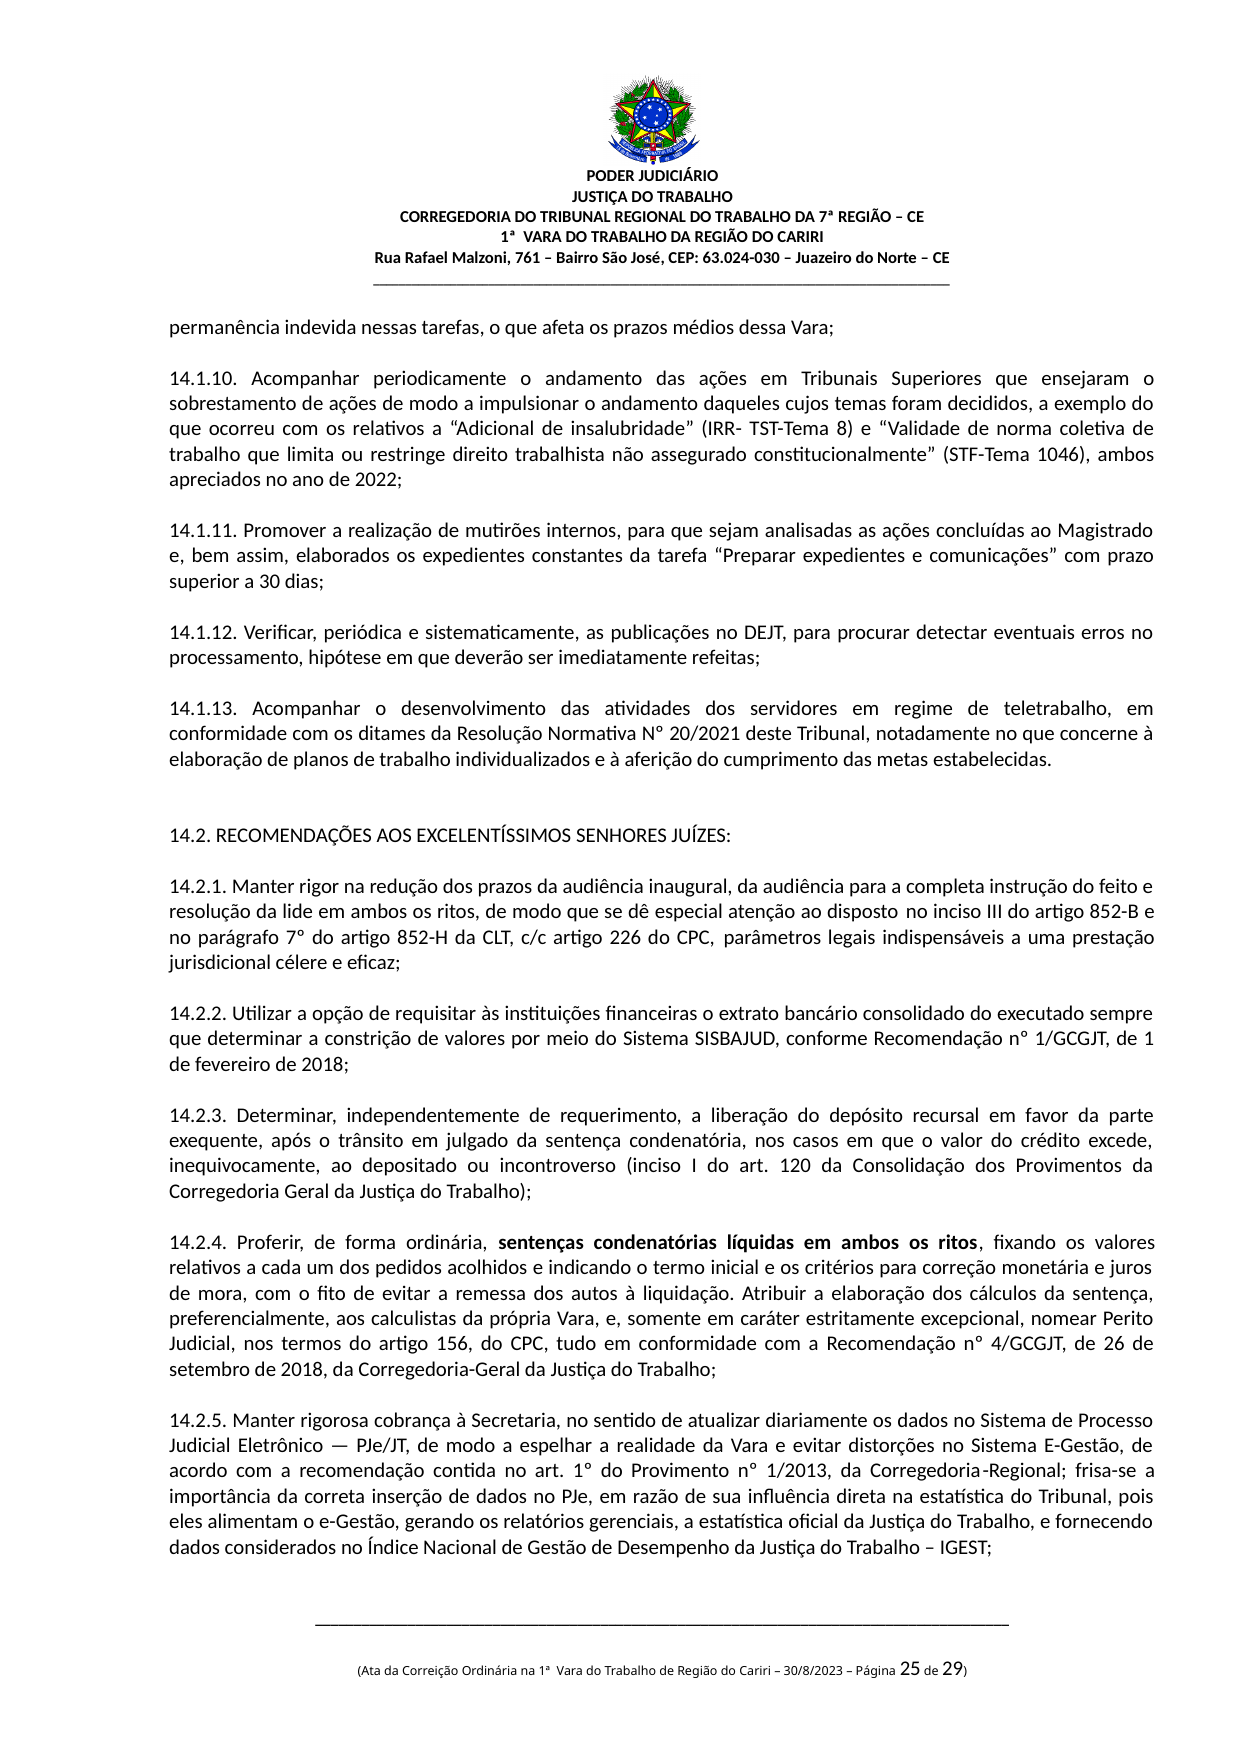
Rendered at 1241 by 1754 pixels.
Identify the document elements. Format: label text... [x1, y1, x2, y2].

subtitle 14.1.13. Acompanhar o desenvolvimento das atividades dos servidores em regime de teletrabalho, em conformidade com os ditames da Resolução Normativa Nº 20/2021 deste Tribunal, notadamente no que concerne à elaboração de planos de trabalho individualizados e à aferição do cumprimento das metas estabelecidas. [169, 695, 1155, 771]
subtitle permanência indevida nessas tarefas, o que afeta os prazos médios dessa Vara; [169, 314, 1155, 339]
subtitle 14.2.3. Determinar, independentemente de requerimento, a liberação do depósito recursal em favor da parte exequente, após o trânsito em julgado da sentença condenatória, nos casos em que o valor do crédito excede, inequivocamente, ao depositado ou incontroverso (inciso I do art. 120 da Consolidação dos Provimentos da Corregedoria Geral da Justiça do Trabalho); [169, 1102, 1155, 1203]
subtitle 14.2.2. Utilizar a opção de requisitar às instituições financeiras o extrato bancário consolidado do executado sempre que determinar a constrição de valores por meio do Sistema SISBAJUD, conforme Recomendação nº 1/GCGJT, de 1 de fevereiro de 2018; [169, 1000, 1155, 1076]
subtitle 14.2. RECOMENDAÇÕES AOS EXCELENTÍSSIMOS SENHORES JUÍZES: [169, 822, 1155, 848]
subtitle 14.2.5. Manter rigorosa cobrança à Secretaria, no sentido de atualizar diariamente os dados no Sistema de Processo Judicial Eletrônico — PJe/JT, de modo a espelhar a realidade da Vara e evitar distorções no Sistema E-Gestão, de acordo com a recomendação contida no art. 1º do Provimento nº 1/2013, da Corregedoria-Regional; frisa-se a importância da correta inserção de dados no PJe, em razão de sua influência direta na estatística do Tribunal, pois eles alimentam o e-Gestão, gerando os relatórios gerenciais, a estatística oficial da Justiça do Trabalho, e fornecendo dados considerados no Índice Nacional de Gestão de Desempenho da Justiça do Trabalho – IGEST; [169, 1407, 1155, 1559]
subtitle 14.1.12. Verificar, periódica e sistematicamente, as publicações no DEJT, para procurar detectar eventuais erros no processamento, hipótese em que deverão ser imediatamente refeitas; [169, 619, 1155, 670]
subtitle 14.2.4. Proferir, de forma ordinária, sentenças condenatórias líquidas em ambos os ritos, fixando os valores relativos a cada um dos pedidos acolhidos e indicando o termo inicial e os critérios para correção monetária e juros de mora, com o fito de evitar a remessa dos autos à liquidação. Atribuir a elaboração dos cálculos da sentença, preferencialmente, aos calculistas da própria Vara, e, somente em caráter estritamente excepcional, nomear Perito Judicial, nos termos do artigo 156, do CPC, tudo em conformidade com a Recomendação nº 4/GCGJT, de 26 de setembro de 2018, da Corregedoria-Geral da Justiça do Trabalho; [169, 1229, 1155, 1381]
subtitle 14.2.1. Manter rigor na redução dos prazos da audiência inaugural, da audiência para a completa instrução do feito e resolução da lide em ambos os ritos, de modo que se dê especial atenção ao disposto no inciso III do artigo 852-B e no parágrafo 7º do artigo 852-H da CLT, c/c artigo 226 do CPC, parâmetros legais indispensáveis a uma prestação jurisdicional célere e eficaz; [169, 873, 1155, 975]
subtitle 14.1.11. Promover a realização de mutirões internos, para que sejam analisadas as ações concluídas ao Magistrado e, bem assim, elaborados os expedientes constantes da tarefa “Preparar expedientes e comunicações” com prazo superior a 30 dias; [169, 517, 1155, 593]
subtitle 14.1.10. Acompanhar periodicamente o andamento das ações em Tribunais Superiores que ensejaram o sobrestamento de ações de modo a impulsionar o andamento daqueles cujos temas foram decididos, a exemplo do que ocorreu com os relativos a “Adicional de insalubridade” (IRR- TST-Tema 8) e “Validade de norma coletiva de trabalho que limita ou restringe direito trabalhista não assegurado constitucionalmente” (STF-Tema 1046), ambos apreciados no ano de 2022; [169, 365, 1155, 492]
picture [603, 73, 702, 166]
